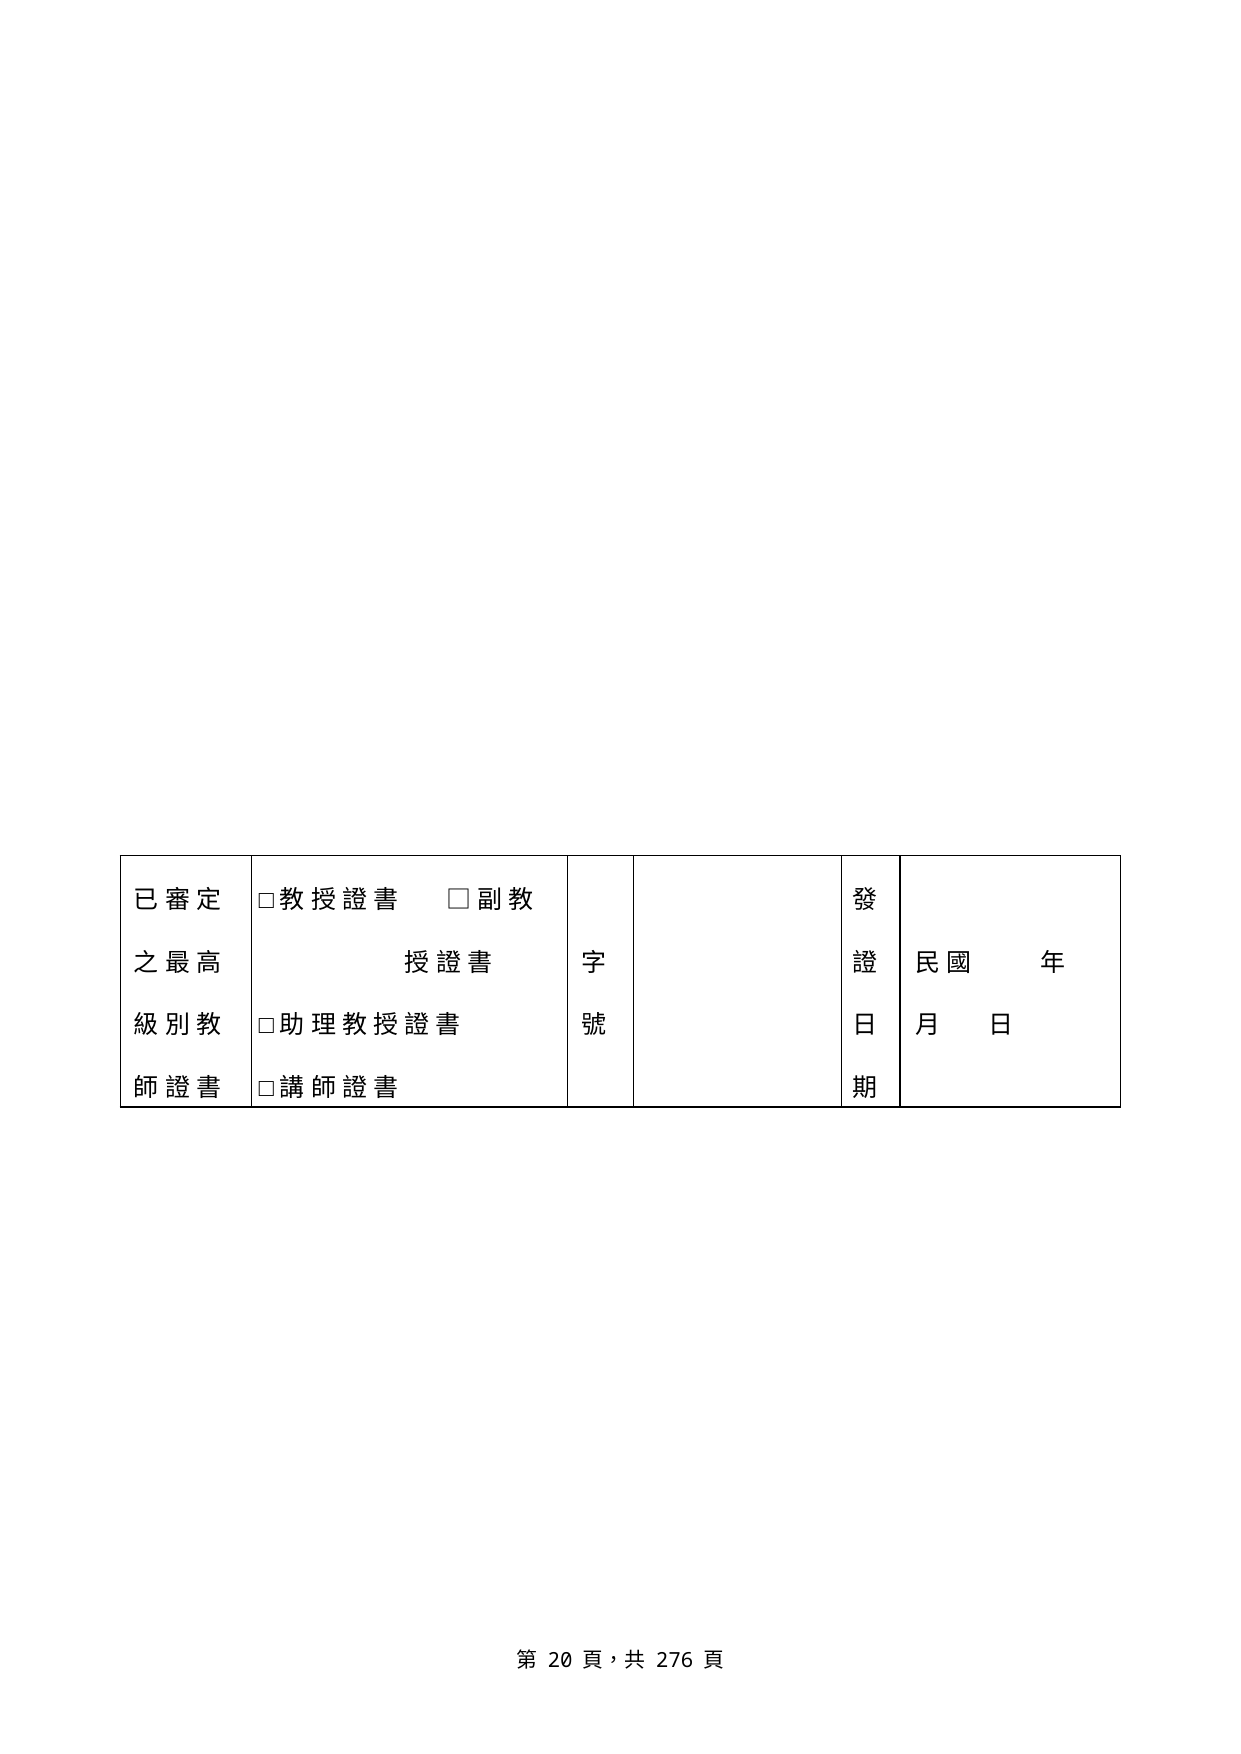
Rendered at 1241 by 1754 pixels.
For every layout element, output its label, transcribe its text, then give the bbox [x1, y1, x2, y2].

table_cell □教授證書 □副教授證書 □助理教授證書 □講師證書 [252, 856, 567, 1106]
table_cell [634, 856, 841, 1106]
table_cell 已審定之最高級別教師證書 [121, 856, 251, 1106]
table_cell 民國 年 月 日 [901, 856, 1120, 1106]
table_cell 發證日期 [842, 856, 899, 1106]
table_cell 字號 [568, 856, 633, 1106]
